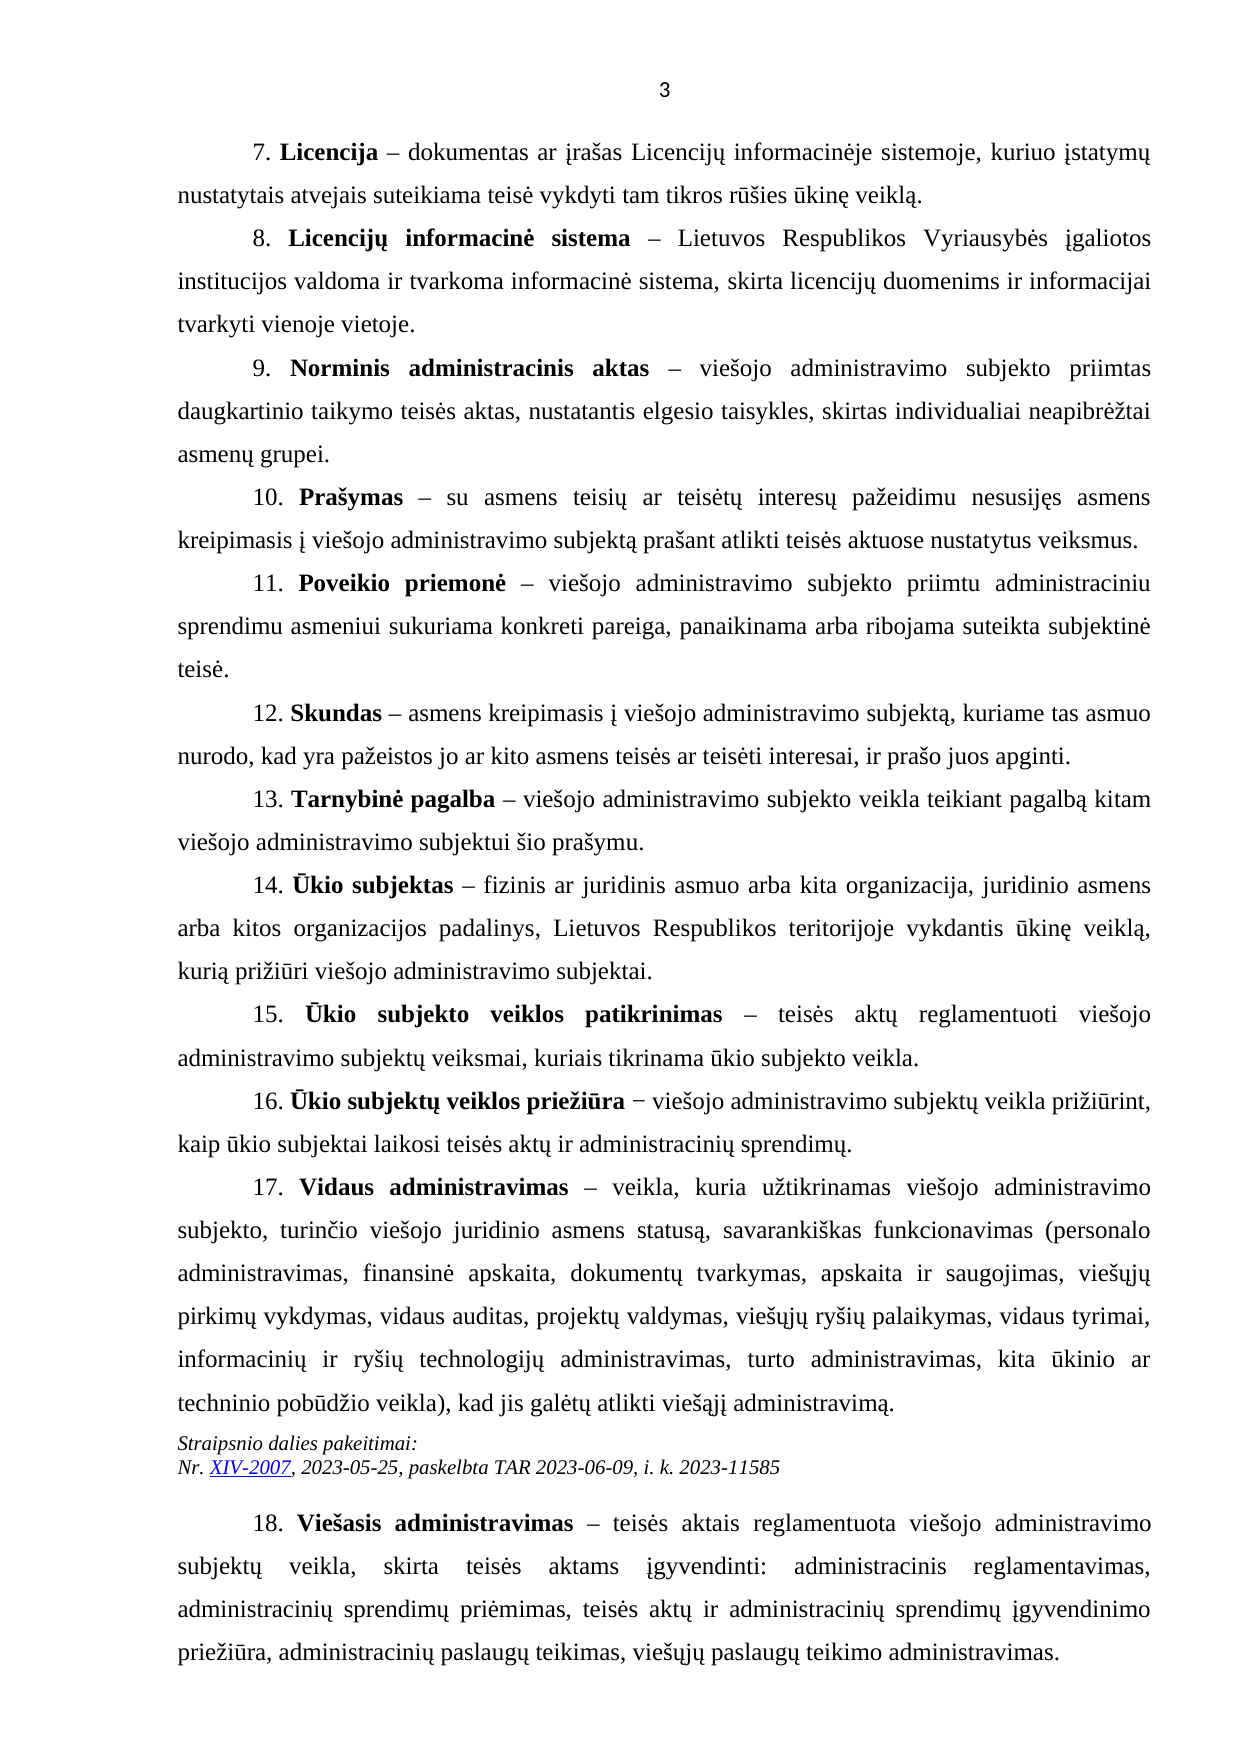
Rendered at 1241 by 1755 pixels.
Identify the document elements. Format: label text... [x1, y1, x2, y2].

text 7. Licencija – dokumentas ar įrašas Licencijų informacinėje sistemoje, kuriuo įstatymų nustatytais atvejais suteikiama teisė vykdyti tam tikros rūšies ūkinę veiklą. [177, 137, 1152, 209]
text Nr. XIV-2007, 2023-05-25, paskelbta TAR 2023-06-09, i. k. 2023-11585 [177, 1455, 1152, 1479]
text 9. Norminis administracinis aktas – viešojo administravimo subjekto priimtas daugkartinio taikymo teisės aktas, nustatantis elgesio taisykles, skirtas individualiai neapibrėžtai asmenų grupei. [177, 353, 1152, 468]
text 11. Poveikio priemonė – viešojo administravimo subjekto priimtu administraciniu sprendimu asmeniui sukuriama konkreti pareiga, panaikinama arba ribojama suteikta subjektinė teisė. [177, 568, 1152, 683]
text 18. Viešasis administravimas – teisės aktais reglamentuota viešojo administravimo subjektų veikla, skirta teisės aktams įgyvendinti: administracinis reglamentavimas, administracinių sprendimų priėmimas, teisės aktų ir administracinių sprendimų įgyvendinimo priežiūra, administracinių paslaugų teikimas, viešųjų paslaugų teikimo administravimas. [177, 1508, 1152, 1666]
text 15. Ūkio subjekto veiklos patikrinimas – teisės aktų reglamentuoti viešojo administravimo subjektų veiksmai, kuriais tikrinama ūkio subjekto veikla. [177, 999, 1152, 1071]
text Straipsnio dalies pakeitimai: [177, 1431, 1152, 1455]
text 14. Ūkio subjektas – fizinis ar juridinis asmuo arba kita organizacija, juridinio asmens arba kitos organizacijos padalinys, Lietuvos Respublikos teritorijoje vykdantis ūkinę veiklą, kurią prižiūri viešojo administravimo subjektai. [177, 870, 1152, 985]
text 13. Tarnybinė pagalba – viešojo administravimo subjekto veikla teikiant pagalbą kitam viešojo administravimo subjektui šio prašymu. [177, 784, 1152, 856]
text 17. Vidaus administravimas – veikla, kuria užtikrinamas viešojo administravimo subjekto, turinčio viešojo juridinio asmens statusą, savarankiškas funkcionavimas (personalo administravimas, finansinė apskaita, dokumentų tvarkymas, apskaita ir saugojimas, viešųjų pirkimų vykdymas, vidaus auditas, projektų valdymas, viešųjų ryšių palaikymas, vidaus tyrimai, informacinių ir ryšių technologijų administravimas, turto administravimas, kita ūkinio ar techninio pobūdžio veikla), kad jis galėtų atlikti viešąjį administravimą. [177, 1172, 1152, 1416]
text 12. Skundas – asmens kreipimasis į viešojo administravimo subjektą, kuriame tas asmuo nurodo, kad yra pažeistos jo ar kito asmens teisės ar teisėti interesai, ir prašo juos apginti. [177, 698, 1152, 769]
text 8. Licencijų informacinė sistema – Lietuvos Respublikos Vyriausybės įgaliotos institucijos valdoma ir tvarkoma informacinė sistema, skirta licencijų duomenims ir informacijai tvarkyti vienoje vietoje. [177, 223, 1152, 338]
text 10. Prašymas – su asmens teisių ar teisėtų interesų pažeidimu nesusijęs asmens kreipimasis į viešojo administravimo subjektą prašant atlikti teisės aktuose nustatytus veiksmus. [177, 482, 1152, 554]
text 16. Ūkio subjektų veiklos priežiūra − viešojo administravimo subjektų veikla prižiūrint, kaip ūkio subjektai laikosi teisės aktų ir administracinių sprendimų. [177, 1086, 1152, 1158]
